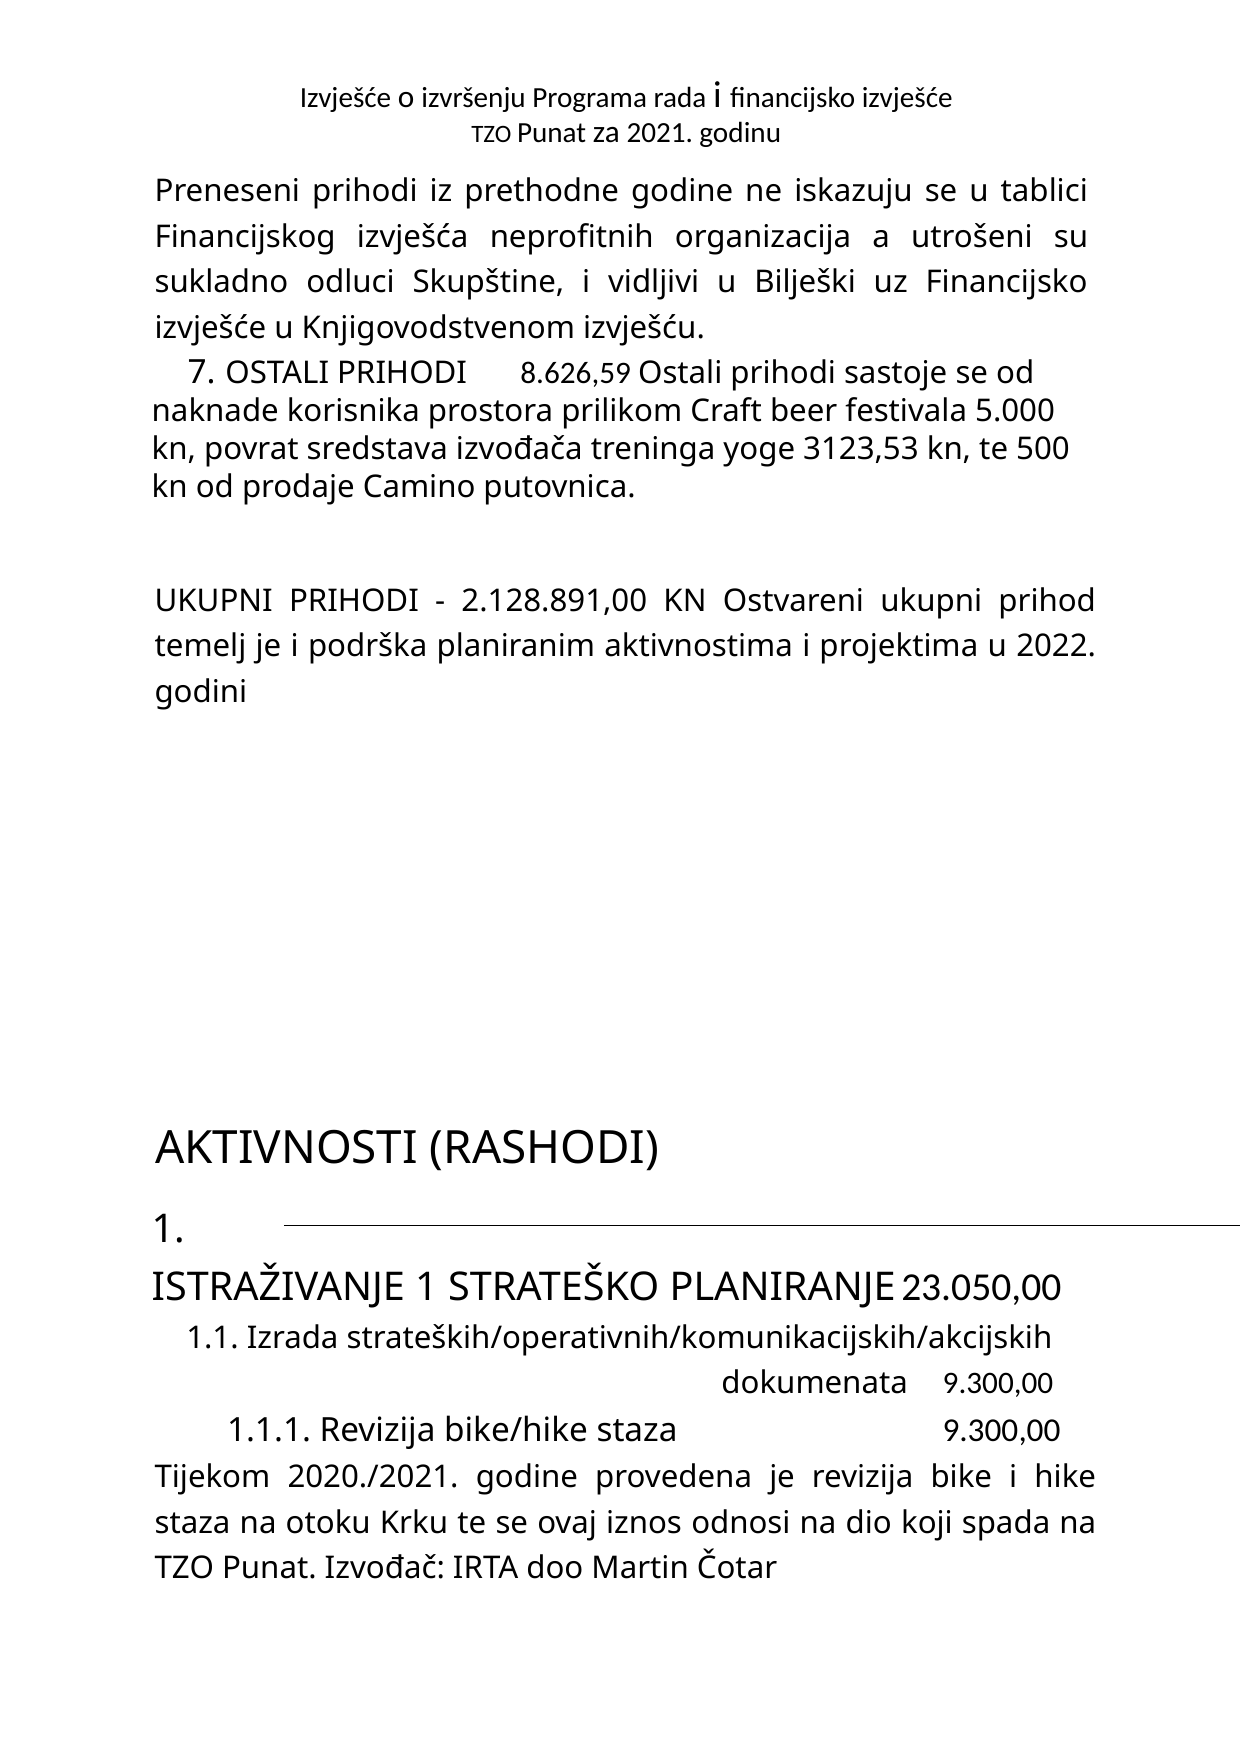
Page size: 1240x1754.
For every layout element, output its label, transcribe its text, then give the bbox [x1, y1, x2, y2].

subtitle 1. ISTRAŽIVANJE 1 STRATEŠKO PLANIRANJE 23.050,00 [151, 1200, 1101, 1312]
text Preneseni prihodi iz prethodne godine ne iskazuju se u tablici Financijskog izvješća neprofitnih organizacija a utrošeni su sukladno odluci Skupštine, i vidljivi u Bilješki uz Financijsko izvješće u Knjigovodstvenom izvješću. [154, 168, 1089, 347]
subtitle 1.1. Izrada strateških/operativnih/komunikacijskih/akcijskih dokumenata 9.300,00 [152, 1315, 1053, 1403]
text Tijekom 2020./2021. godine provedena je revizija bike i hike staza na otoku Krku te se ovaj iznos odnosi na dio koji spada na TZO Punat. Izvođač: IRTA doo Martin Čotar [154, 1454, 1098, 1588]
list OSTALI PRIHODI 8.626,59 Ostali prihodi sastoje se od naknade korisnika prostora prilikom Craft beer festivala 5.000 kn, povrat sredstava izvođača treninga yoge 3123,53 kn, te 500 kn od prodaje Camino putovnica. [151, 351, 1094, 507]
subtitle AKTIVNOSTI (RASHODI) [155, 1115, 1101, 1177]
text 1.1.1. Revizija bike/hike staza 9.300,00 [151, 1406, 1101, 1451]
text UKUPNI PRIHODI - 2.128.891,00 KN Ostvareni ukupni prihod temelj je i podrška planiranim aktivnostima i projektima u 2022. godini [154, 578, 1098, 711]
